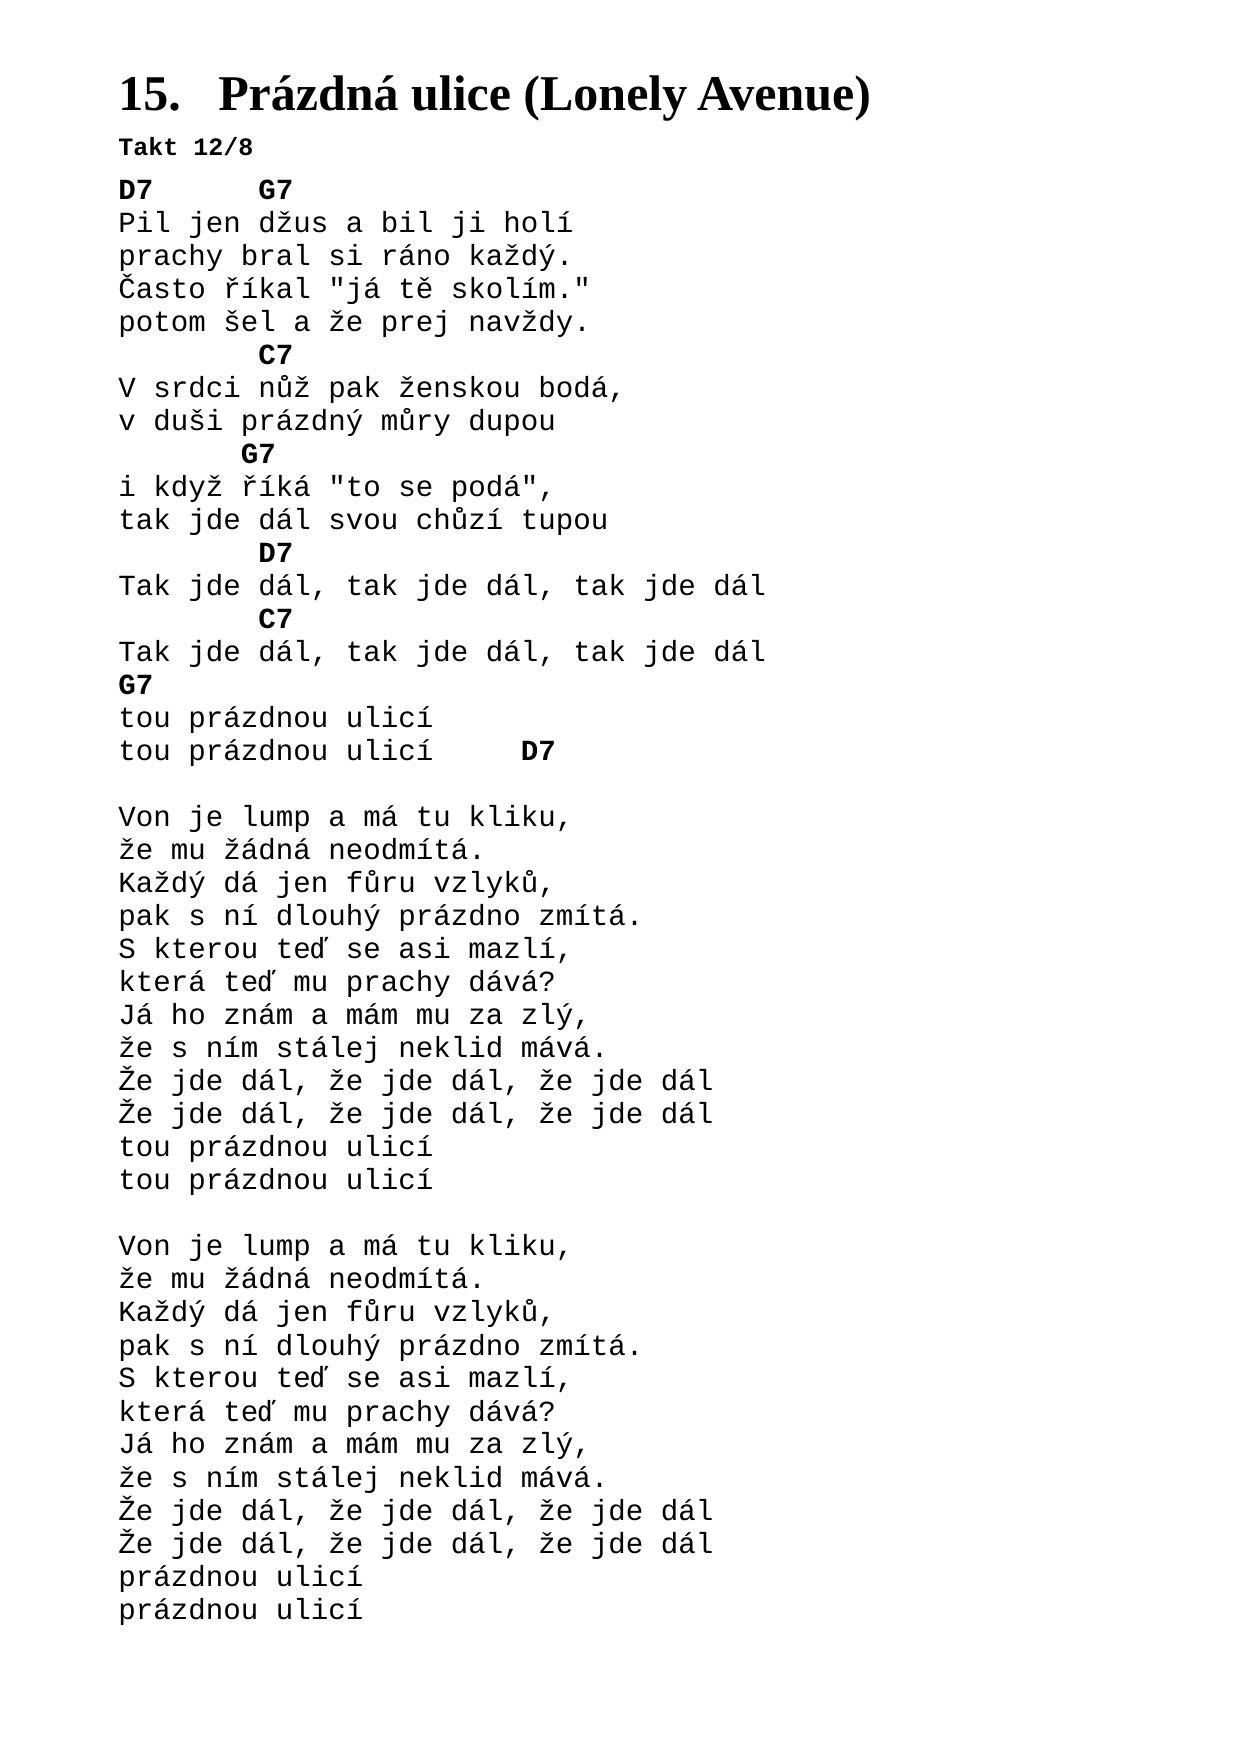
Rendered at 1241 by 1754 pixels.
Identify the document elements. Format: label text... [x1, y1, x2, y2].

subtitle 15. Prázdná ulice (Lonely Avenue) [118, 64, 1122, 122]
text Takt 12/8 [118, 134, 1122, 162]
text D7 G7 Pil jen džus a bil ji holí prachy bral si ráno každý. Často říkal "já tě skolím." potom šel a že prej navždy. C7 V srdci nůž pak ženskou bodá, v duši prázdný můry dupou G7 i když říká "to se podá", tak jde dál svou chůzí tupou D7 Tak jde dál, tak jde dál, tak jde dál C7 Tak jde dál, tak jde dál, tak jde dál G7 tou prázdnou ulicí tou prázdnou ulicí D7 Von je lump a má tu kliku, že mu žádná neodmítá. Každý dá jen fůru vzlyků, pak s ní dlouhý prázdno zmítá. S kterou teď se asi mazlí, která teď mu prachy dává? Já ho znám a mám mu za zlý, že s ním stálej neklid mává. Že jde dál, že jde dál, že jde dál Že jde dál, že jde dál, že jde dál tou prázdnou ulicí tou prázdnou ulicí Von je lump a má tu kliku, že mu žádná neodmítá. Každý dá jen fůru vzlyků, pak s ní dlouhý prázdno zmítá. S kterou teď se asi mazlí, která teď mu prachy dává? Já ho znám a mám mu za zlý, že s ním stálej neklid mává. Že jde dál, že jde dál, že jde dál Že jde dál, že jde dál, že jde dál prázdnou ulicí prázdnou ulicí [118, 175, 1122, 1628]
